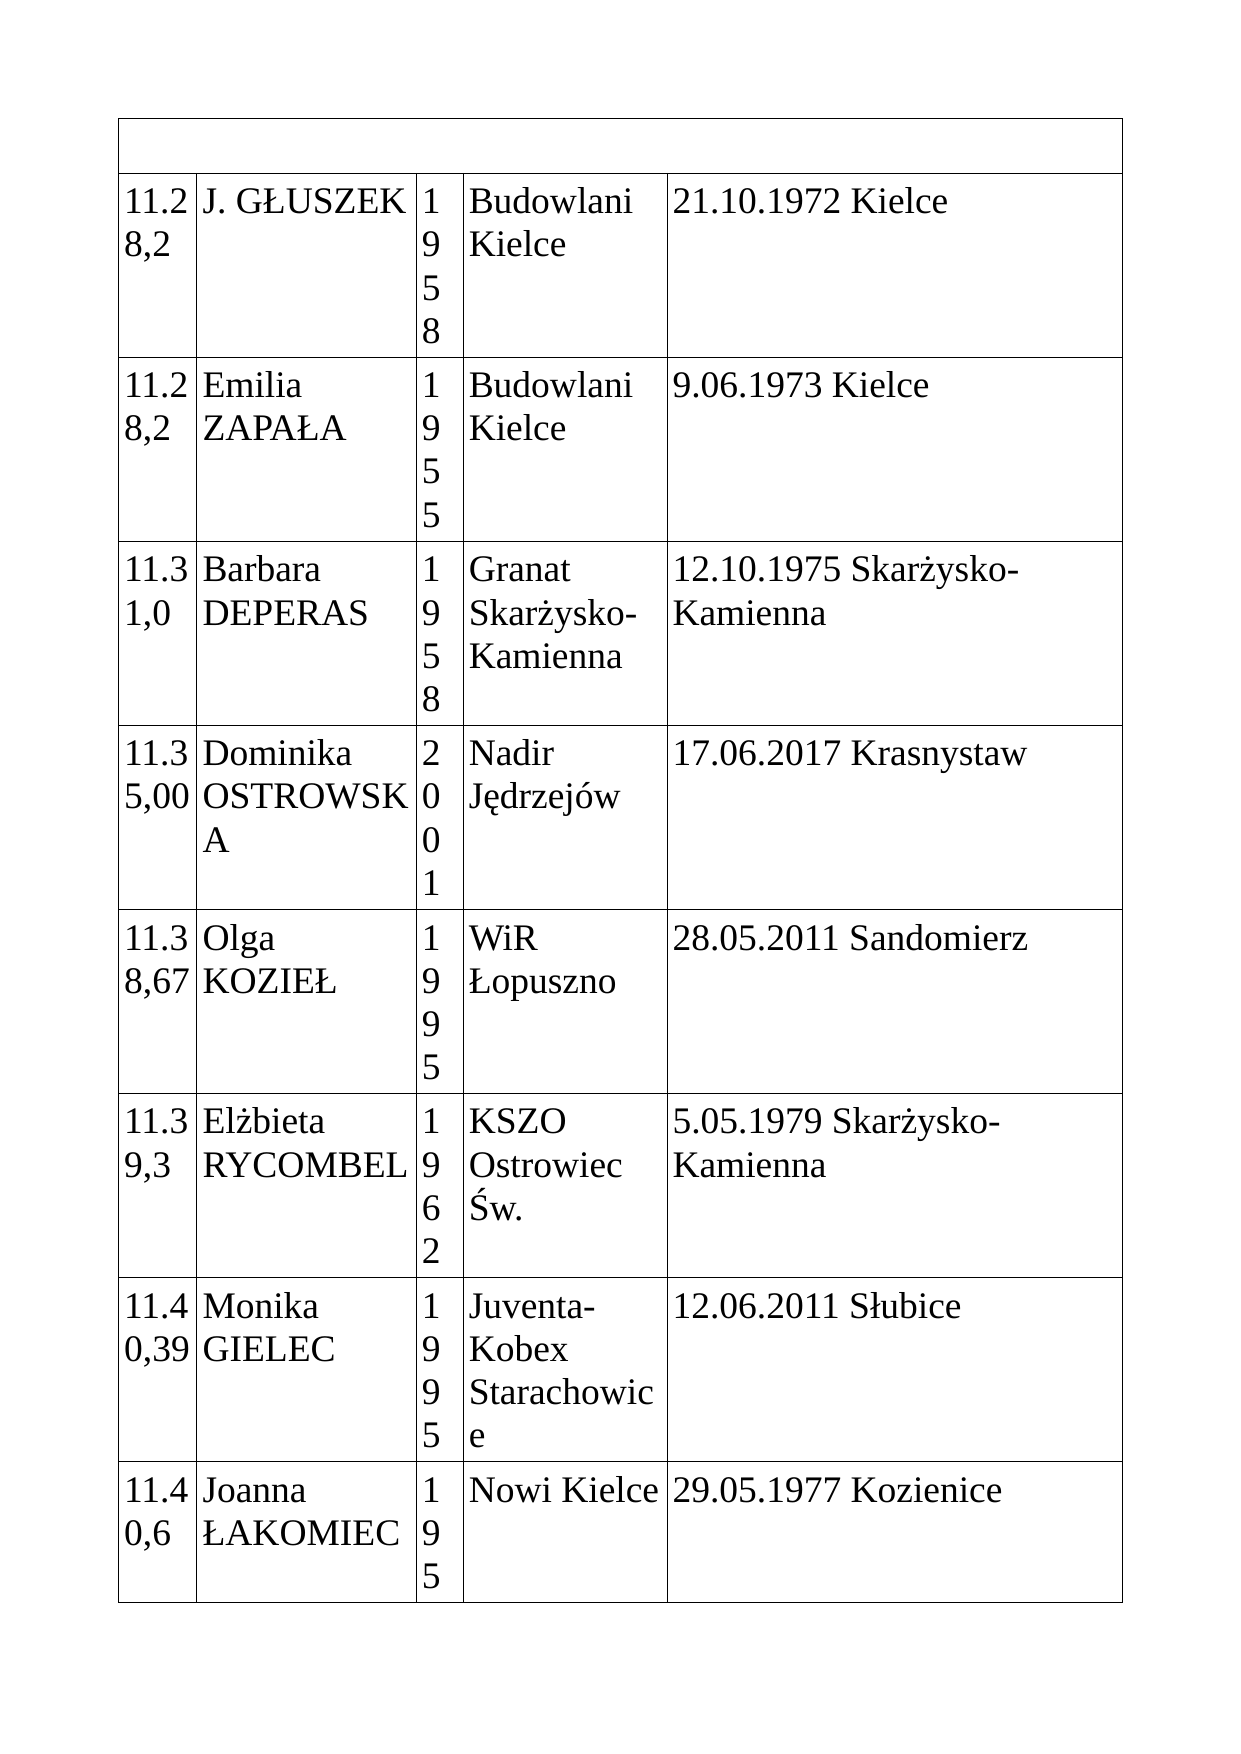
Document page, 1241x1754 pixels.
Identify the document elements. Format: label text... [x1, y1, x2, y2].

table_cell Juventa-Kobex Starachowice [464, 1278, 667, 1461]
table_cell 11.31,0 [119, 542, 196, 725]
table_cell 1958 [417, 542, 463, 725]
table_cell KSZO Ostrowiec Św. [464, 1094, 667, 1277]
table_cell 28.05.2011 Sandomierz [668, 910, 1122, 1093]
table_cell 1995 [417, 1278, 463, 1461]
table_cell 17.06.2017 Krasnystaw [668, 726, 1122, 909]
table_cell [119, 119, 1122, 173]
table_cell Granat Skarżysko-Kamienna [464, 542, 667, 725]
table_cell 12.10.1975 Skarżysko-Kamienna [668, 542, 1122, 725]
table_cell 195 [417, 1462, 463, 1602]
table_cell 1995 [417, 910, 463, 1093]
table_cell Monika GIELEC [197, 1278, 416, 1461]
table_cell Dominika OSTROWSKA [197, 726, 416, 909]
table_cell J. GŁUSZEK [197, 174, 416, 357]
table_cell Nadir Jędrzejów [464, 726, 667, 909]
table_cell 12.06.2011 Słubice [668, 1278, 1122, 1461]
table_cell 11.38,67 [119, 910, 196, 1093]
table_cell 9.06.1973 Kielce [668, 358, 1122, 541]
table_cell 29.05.1977 Kozienice [668, 1462, 1122, 1602]
table_cell 5.05.1979 Skarżysko-Kamienna [668, 1094, 1122, 1277]
table_cell 11.28,2 [119, 174, 196, 357]
table_cell Joanna ŁAKOMIEC [197, 1462, 416, 1602]
table_cell 11.39,3 [119, 1094, 196, 1277]
table_cell 1958 [417, 174, 463, 357]
table_cell 11.40,39 [119, 1278, 196, 1461]
table_cell 1955 [417, 358, 463, 541]
table_cell WiR Łopuszno [464, 910, 667, 1093]
table_cell Elżbieta RYCOMBEL [197, 1094, 416, 1277]
table_cell 21.10.1972 Kielce [668, 174, 1122, 357]
table_cell Emilia ZAPAŁA [197, 358, 416, 541]
table_cell 1962 [417, 1094, 463, 1277]
table_cell 2001 [417, 726, 463, 909]
table_cell 11.35,00 [119, 726, 196, 909]
table_cell 11.40,6 [119, 1462, 196, 1602]
table_cell Barbara DEPERAS [197, 542, 416, 725]
table_cell Budowlani Kielce [464, 174, 667, 357]
table_cell 11.28,2 [119, 358, 196, 541]
table_cell Nowi Kielce [464, 1462, 667, 1602]
table_cell Budowlani Kielce [464, 358, 667, 541]
table_cell Olga KOZIEŁ [197, 910, 416, 1093]
